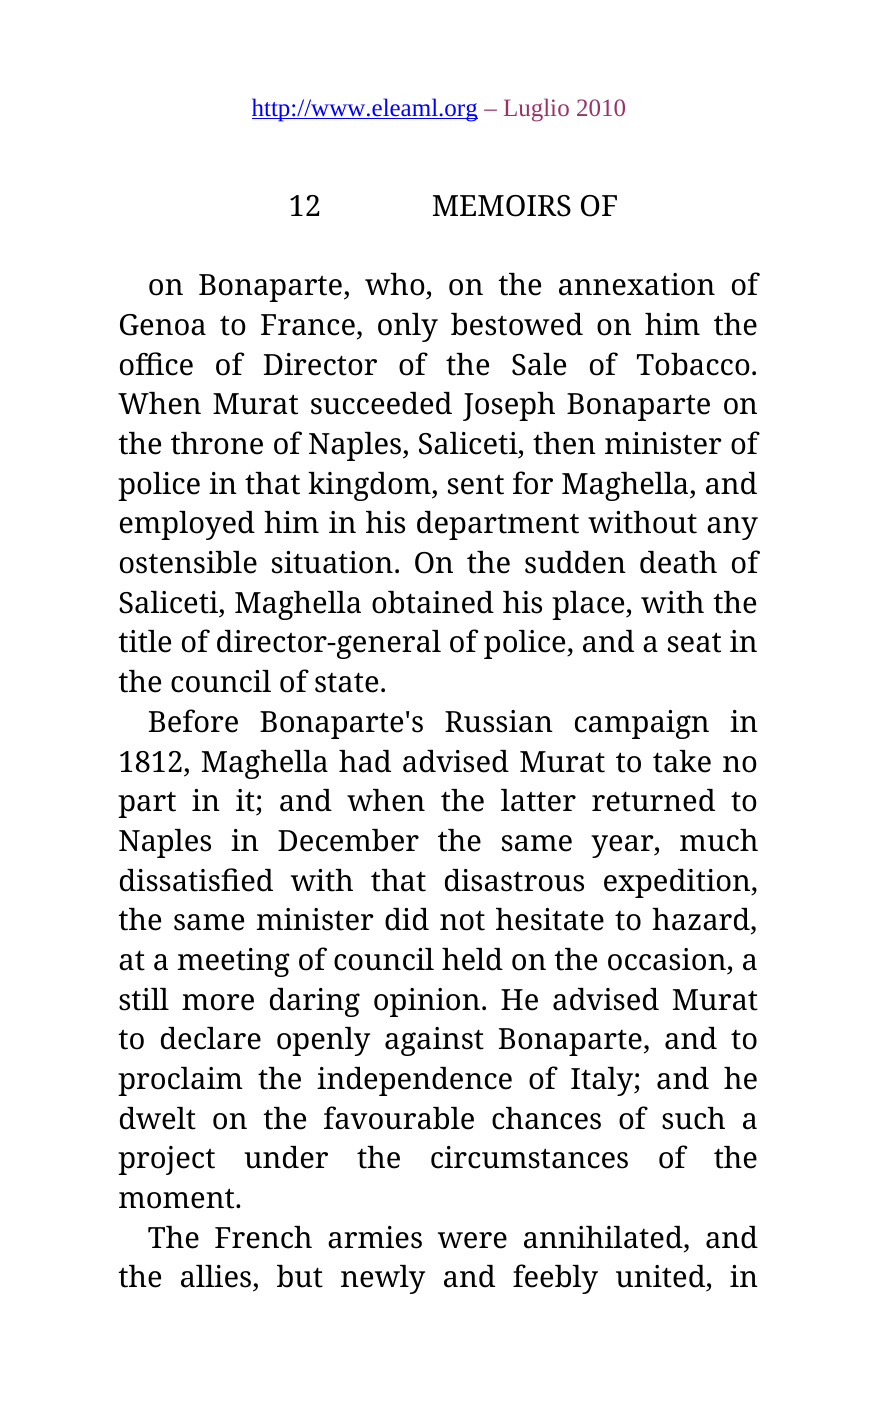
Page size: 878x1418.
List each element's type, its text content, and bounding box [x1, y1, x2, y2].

text The French armies were annihilated, and the allies, but newly and feebly united, in [118, 1217, 759, 1296]
text 12 MEMOIRS OF [118, 185, 759, 225]
text Before Bonaparte's Russian campaign in 1812, Maghella had advised Murat to take no part in it; and when the latter returned to Naples in December the same year, much dissatisfied with that disastrous expedition, the same minister did not hesitate to hazard, at a meeting of council held on the occasion, a still more daring opinion. He advised Murat to declare openly against Bonaparte, and to proclaim the independence of Italy; and he dwelt on the favourable chances of such a project under the circumstances of the moment. [118, 701, 759, 1217]
text on Bonaparte, who, on the annexation of Genoa to France, only bestowed on him the office of Director of the Sale of Tobacco. When Murat succeeded Joseph Bonaparte on the throne of Naples, Saliceti, then minister of police in that kingdom, sent for Maghella, and employed him in his department without any ostensible situation. On the sudden death of Saliceti, Maghella obtained his place, with the title of director-general of police, and a seat in the council of state. [118, 264, 759, 701]
